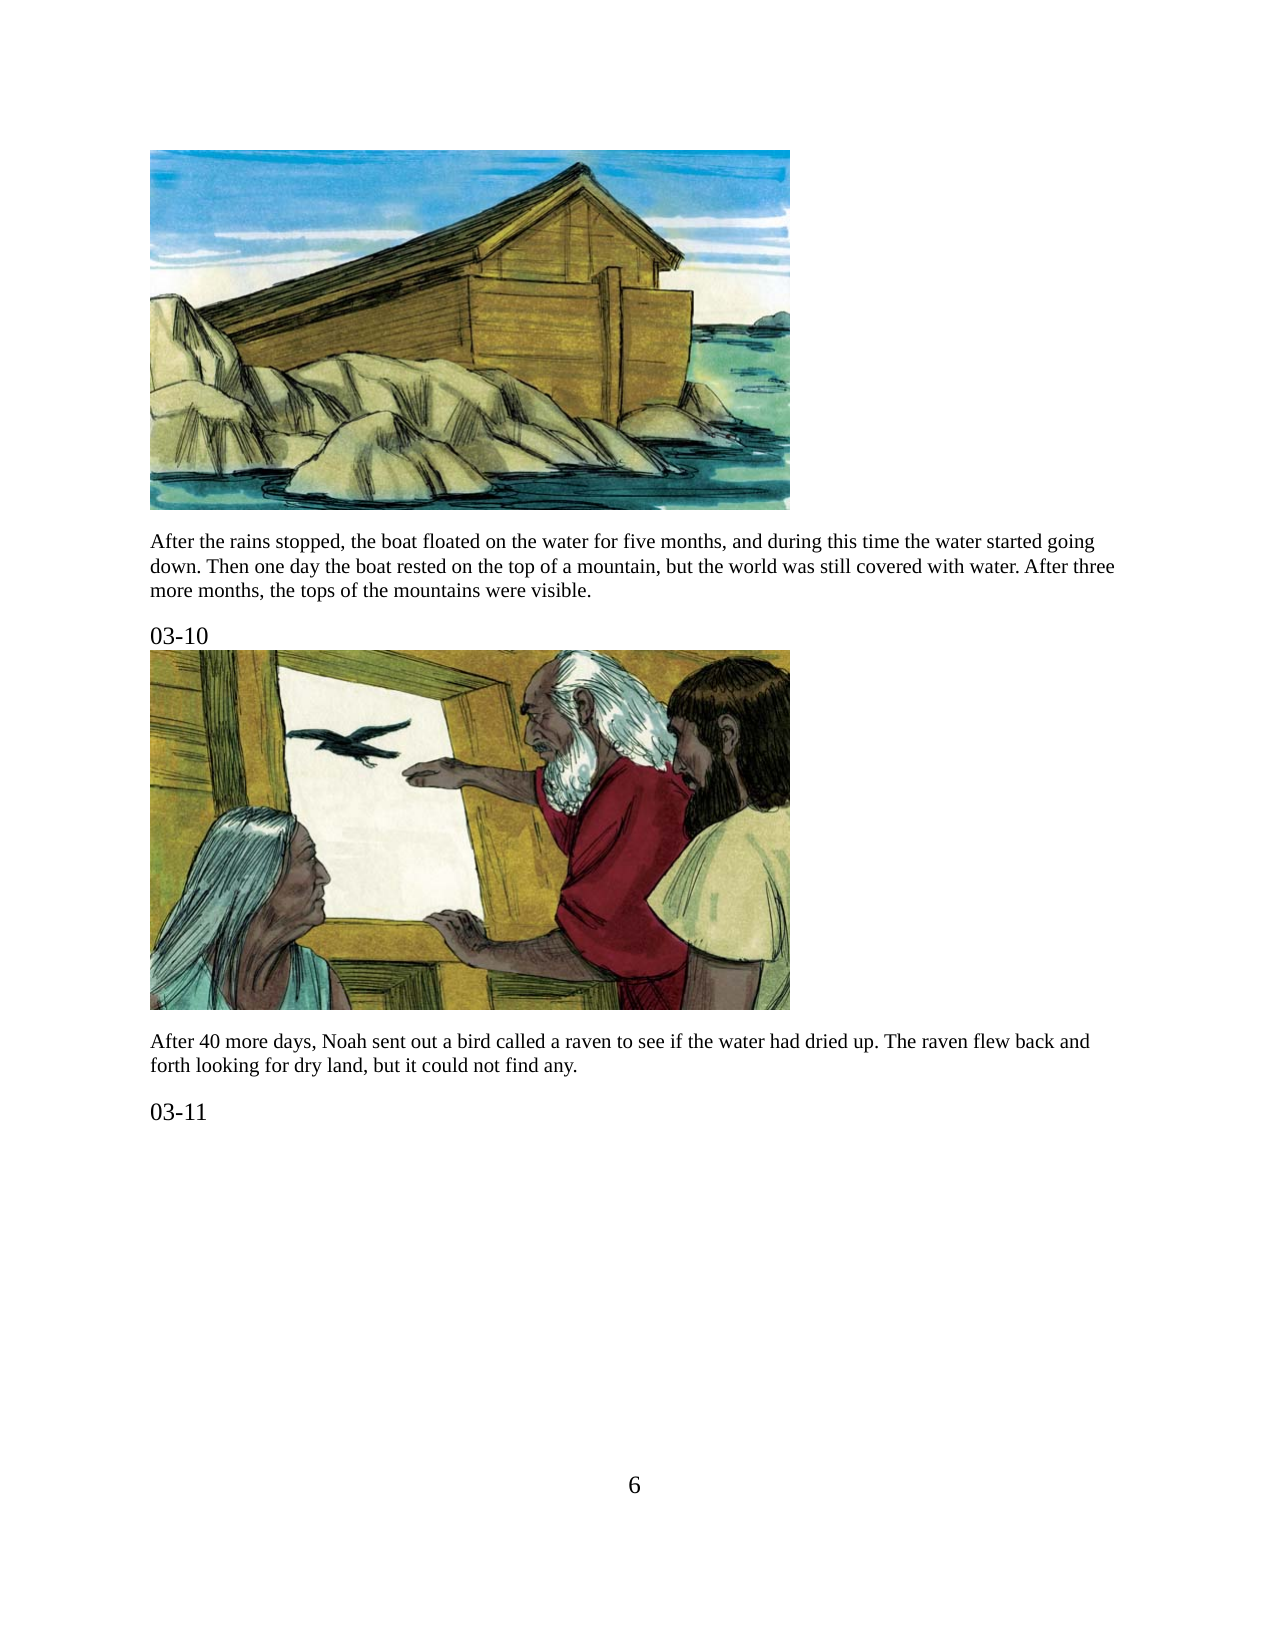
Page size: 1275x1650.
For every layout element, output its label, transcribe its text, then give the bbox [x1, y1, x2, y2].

subtitle 03-11 [150, 1097, 1125, 1126]
subtitle 03-10 [150, 621, 1125, 650]
text After 40 more days, Noah sent out a bird called a raven to see if the water had dried up. The raven flew back and forth looking for dry land, but it could not find any. [150, 1029, 1125, 1077]
picture [150, 650, 790, 1010]
picture [150, 150, 790, 510]
text After the rains stopped, the boat floated on the water for five months, and during this time the water started going down. Then one day the boat rested on the top of a mountain, but the world was still covered with water. After three more months, the tops of the mountains were visible. [150, 529, 1125, 602]
